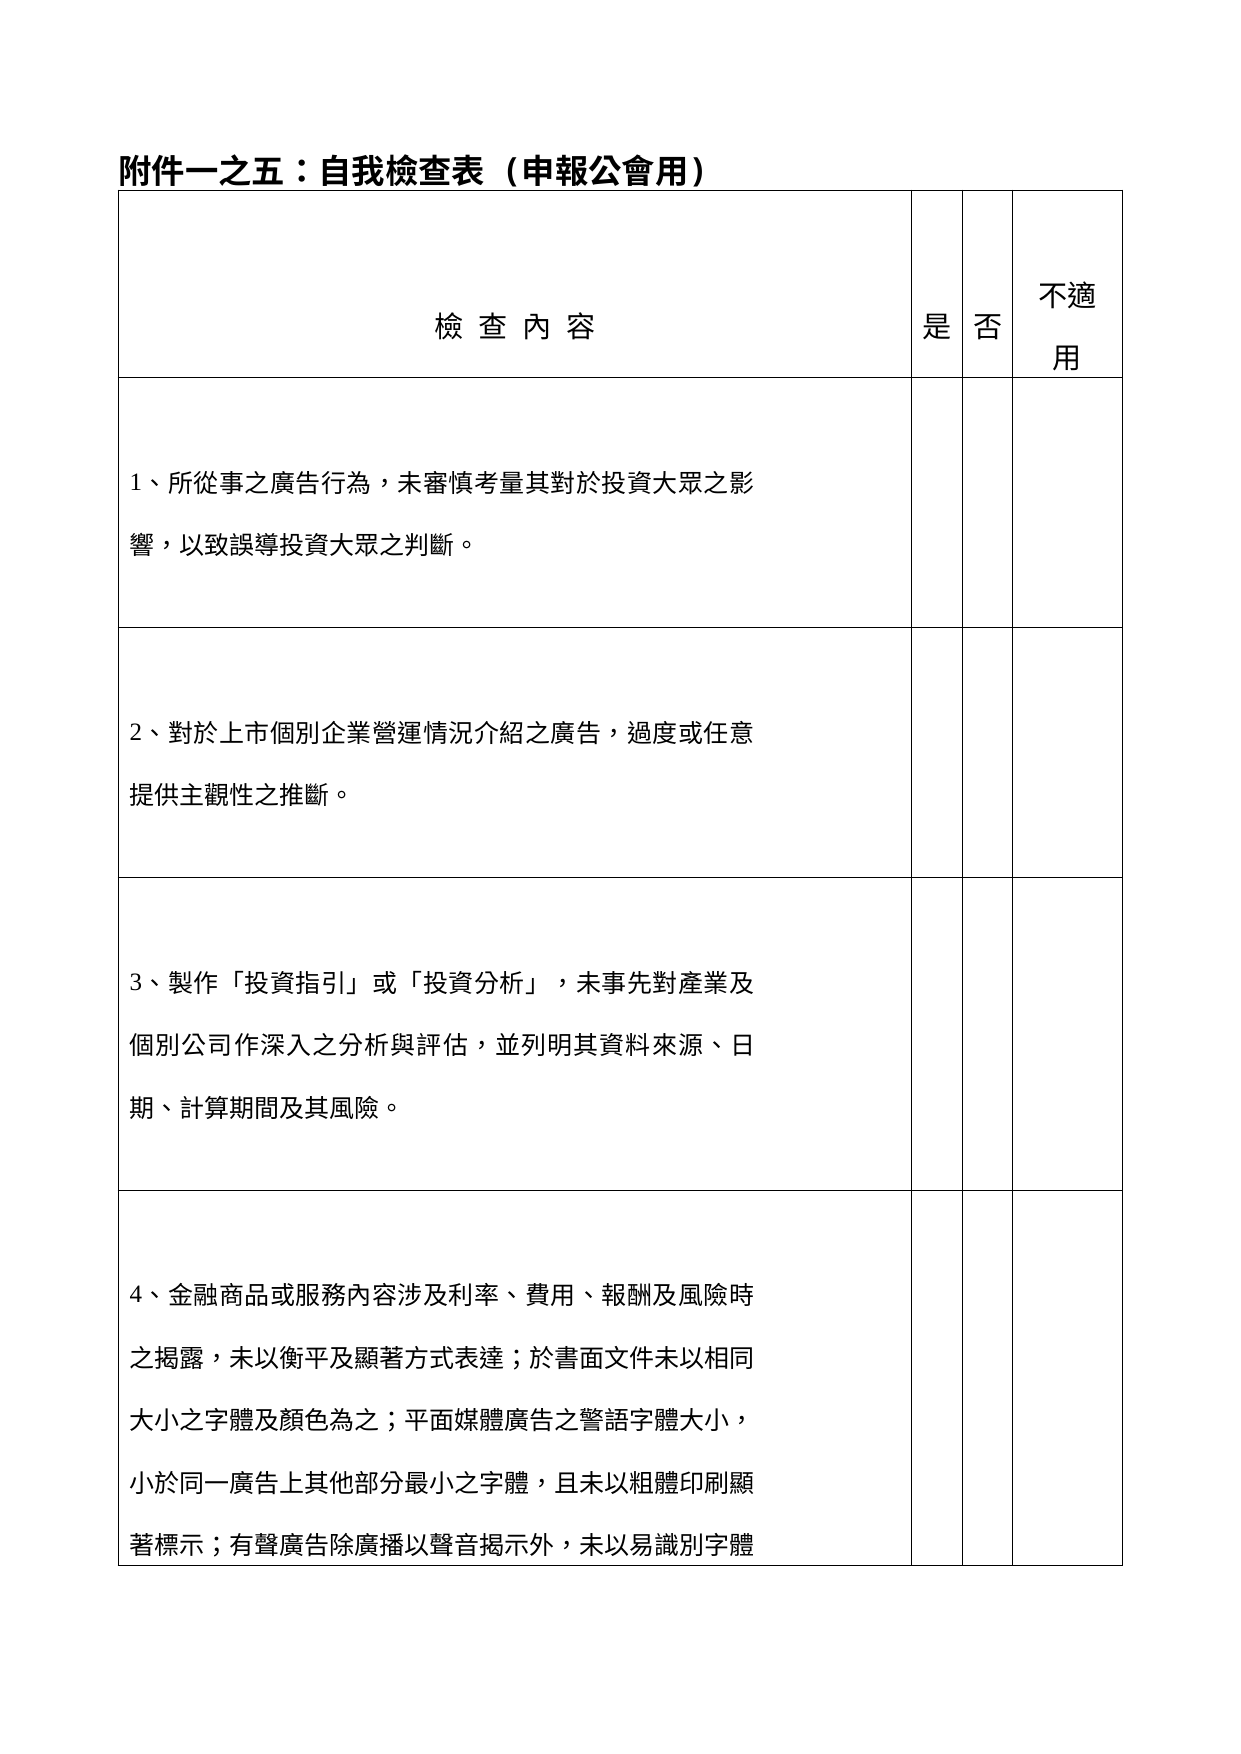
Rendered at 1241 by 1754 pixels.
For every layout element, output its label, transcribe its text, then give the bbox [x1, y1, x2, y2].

table_cell [963, 878, 1012, 1189]
table_cell [119, 628, 911, 877]
table_cell [963, 378, 1012, 627]
table_header 不適用 [1013, 191, 1122, 377]
table_header 3、製作「投資指引」或「投資分析」，未事先對產業及個別公司作深入之分析與評估，並列明其資料來源、日期、計算期間及其風險。 [129, 940, 768, 1127]
table_header 檢 查 內 容 [119, 191, 911, 377]
table_header 是 [912, 191, 962, 377]
table_cell [912, 1191, 962, 1564]
table_cell [119, 378, 911, 627]
table_header 4、金融商品或服務內容涉及利率、費用、報酬及風險時之揭露，未以衡平及顯著方式表達；於書面文件未以相同大小之字體及顏色為之；平面媒體廣告之警語字體大小，小於同一廣告上其他部分最小之字體，且未以粗體印刷顯著標示；有聲廣告除廣播以聲音揭示外，未以易識別字體 [129, 1252, 768, 1564]
table_cell [1013, 628, 1122, 877]
table_cell [912, 878, 962, 1189]
table_cell [119, 878, 911, 1189]
table_cell [912, 378, 962, 627]
table_header 1、所從事之廣告行為，未審慎考量其對於投資大眾之影響，以致誤導投資大眾之判斷。 [129, 440, 768, 564]
table_cell [912, 628, 962, 877]
table_header 否 [963, 191, 1012, 377]
text 附件一之五：自我檢查表 (申報公會用) [118, 127, 1122, 189]
table_cell [963, 1191, 1012, 1564]
table_cell [119, 1191, 911, 1564]
table_header 2、對於上市個別企業營運情況介紹之廣告，過度或任意提供主觀性之推斷。 [129, 690, 768, 814]
table_cell [1013, 878, 1122, 1189]
table_cell [963, 628, 1012, 877]
table_cell [1013, 378, 1122, 627]
table_cell [1013, 1191, 1122, 1564]
